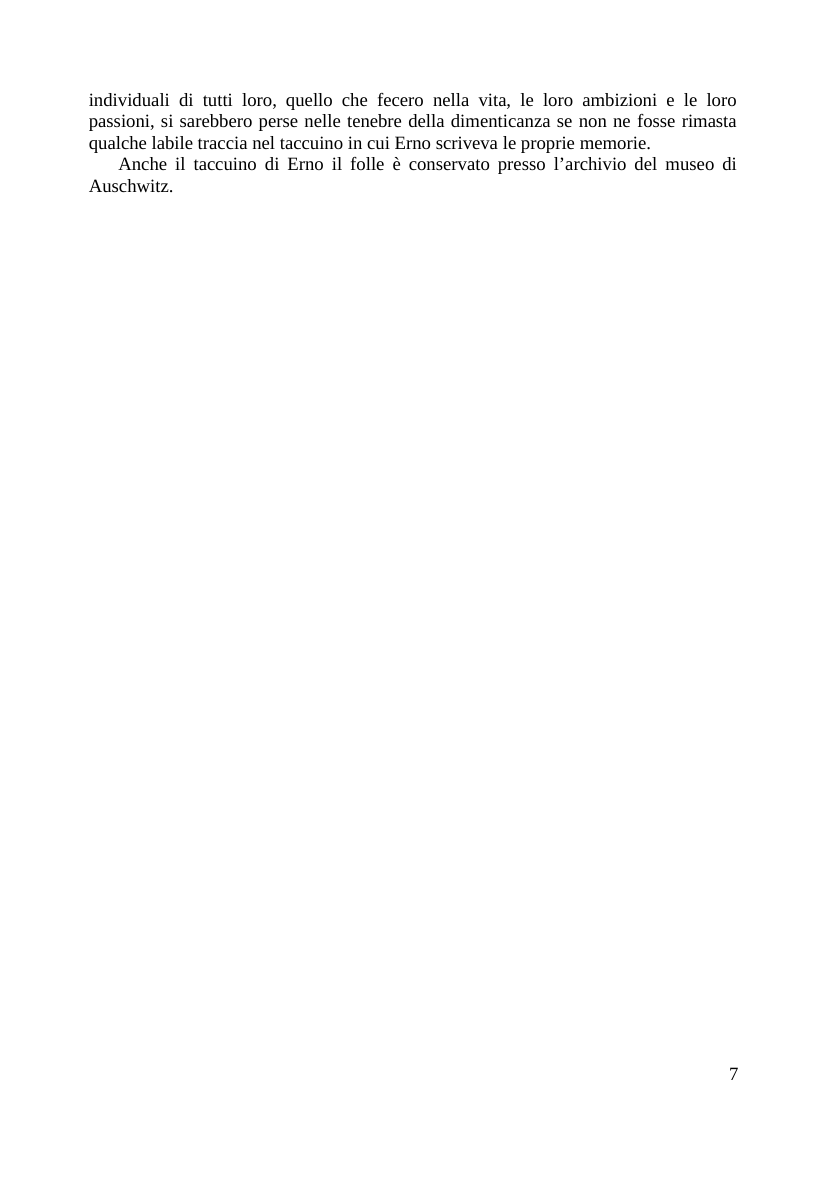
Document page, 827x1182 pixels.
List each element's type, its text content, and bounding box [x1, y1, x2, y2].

text individuali di tutti loro, quello che fecero nella vita, le loro ambizioni e le loro passioni, si sarebbero perse nelle tenebre della dimenticanza se non ne fosse rimasta qualche labile traccia nel taccuino in cui Erno scriveva le proprie memorie. [88, 88, 738, 153]
text Anche il taccuino di Erno il folle è conservato presso l’archivio del museo di Auschwitz. [88, 153, 738, 196]
